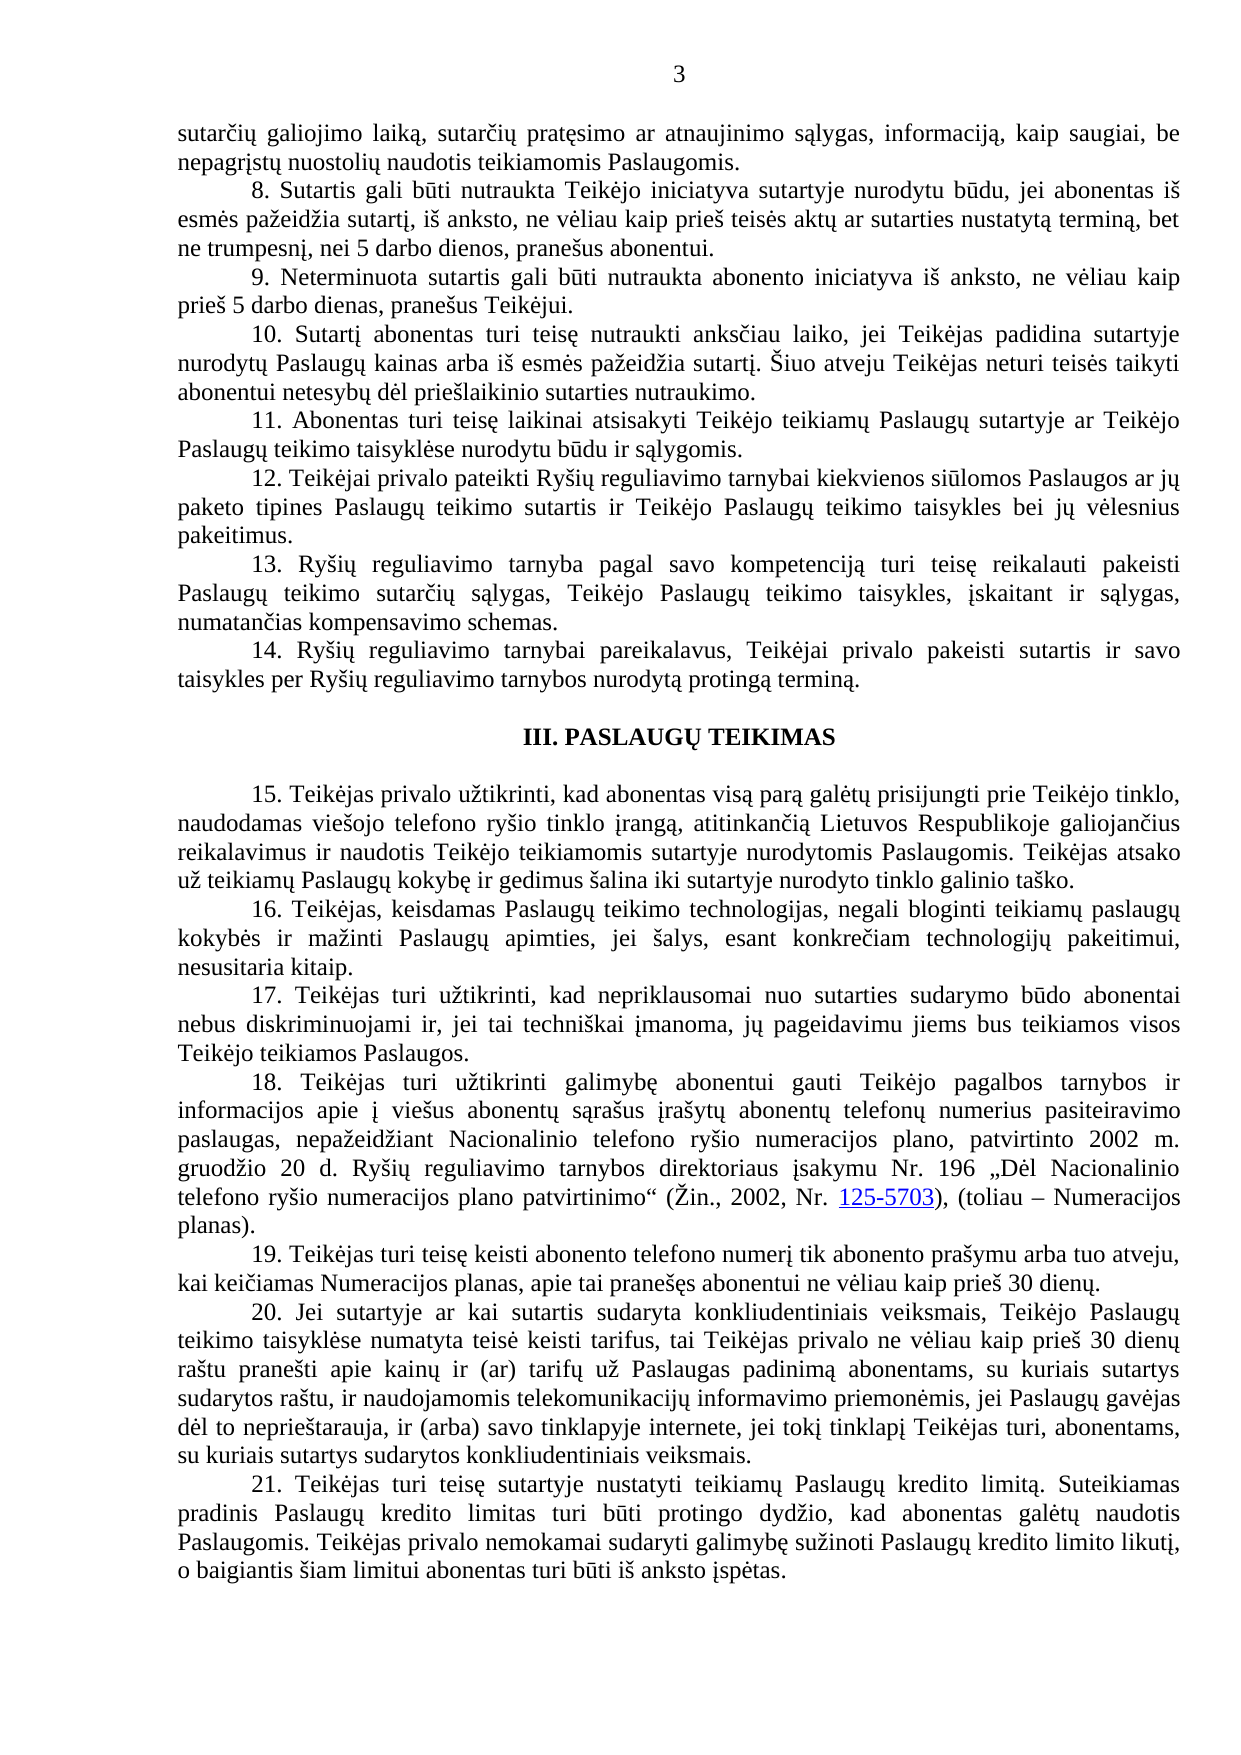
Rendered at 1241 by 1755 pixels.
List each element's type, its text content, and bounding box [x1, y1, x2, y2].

text 16. Teikėjas, keisdamas Paslaugų teikimo technologijas, negali bloginti teikiamų paslaugų kokybės ir mažinti Paslaugų apimties, jei šalys, esant konkrečiam technologijų pakeitimui, nesusitaria kitaip. [177, 894, 1181, 981]
text 18. Teikėjas turi užtikrinti galimybę abonentui gauti Teikėjo pagalbos tarnybos ir informacijos apie į viešus abonentų sąrašus įrašytų abonentų telefonų numerius pasiteiravimo paslaugas, nepažeidžiant Nacionalinio telefono ryšio numeracijos plano, patvirtinto 2002 m. gruodžio 20 d. Ryšių reguliavimo tarnybos direktoriaus įsakymu Nr. 196 „Dėl Nacionalinio telefono ryšio numeracijos plano patvirtinimo“ (Žin., 2002, Nr. 125-5703), (toliau – Numeracijos planas). [177, 1067, 1181, 1239]
text sutarčių galiojimo laiką, sutarčių pratęsimo ar atnaujinimo sąlygas, informaciją, kaip saugiai, be nepagrįstų nuostolių naudotis teikiamomis Paslaugomis. [177, 118, 1181, 176]
text 19. Teikėjas turi teisę keisti abonento telefono numerį tik abonento prašymu arba tuo atveju, kai keičiamas Numeracijos planas, apie tai pranešęs abonentui ne vėliau kaip prieš 30 dienų. [177, 1239, 1181, 1297]
text III. PASLAUGŲ TEIKIMAS [177, 722, 1181, 751]
text 8. Sutartis gali būti nutraukta Teikėjo iniciatyva sutartyje nurodytu būdu, jei abonentas iš esmės pažeidžia sutartį, iš anksto, ne vėliau kaip prieš teisės aktų ar sutarties nustatytą terminą, bet ne trumpesnį, nei 5 darbo dienos, pranešus abonentui. [177, 176, 1181, 262]
text 9. Neterminuota sutartis gali būti nutraukta abonento iniciatyva iš anksto, ne vėliau kaip prieš 5 darbo dienas, pranešus Teikėjui. [177, 262, 1181, 319]
text 21. Teikėjas turi teisę sutartyje nustatyti teikiamų Paslaugų kredito limitą. Suteikiamas pradinis Paslaugų kredito limitas turi būti protingo dydžio, kad abonentas galėtų naudotis Paslaugomis. Teikėjas privalo nemokamai sudaryti galimybę sužinoti Paslaugų kredito limito likutį, o baigiantis šiam limitui abonentas turi būti iš anksto įspėtas. [177, 1469, 1181, 1584]
text 10. Sutartį abonentas turi teisę nutraukti anksčiau laiko, jei Teikėjas padidina sutartyje nurodytų Paslaugų kainas arba iš esmės pažeidžia sutartį. Šiuo atveju Teikėjas neturi teisės taikyti abonentui netesybų dėl priešlaikinio sutarties nutraukimo. [177, 319, 1181, 406]
text 17. Teikėjas turi užtikrinti, kad nepriklausomai nuo sutarties sudarymo būdo abonentai nebus diskriminuojami ir, jei tai techniškai įmanoma, jų pageidavimu jiems bus teikiamos visos Teikėjo teikiamos Paslaugos. [177, 981, 1181, 1067]
text 13. Ryšių reguliavimo tarnyba pagal savo kompetenciją turi teisę reikalauti pakeisti Paslaugų teikimo sutarčių sąlygas, Teikėjo Paslaugų teikimo taisykles, įskaitant ir sąlygas, numatančias kompensavimo schemas. [177, 549, 1181, 636]
text 15. Teikėjas privalo užtikrinti, kad abonentas visą parą galėtų prisijungti prie Teikėjo tinklo, naudodamas viešojo telefono ryšio tinklo įrangą, atitinkančią Lietuvos Respublikoje galiojančius reikalavimus ir naudotis Teikėjo teikiamomis sutartyje nurodytomis Paslaugomis. Teikėjas atsako už teikiamų Paslaugų kokybę ir gedimus šalina iki sutartyje nurodyto tinklo galinio taško. [177, 779, 1181, 894]
text 14. Ryšių reguliavimo tarnybai pareikalavus, Teikėjai privalo pakeisti sutartis ir savo taisykles per Ryšių reguliavimo tarnybos nurodytą protingą terminą. [177, 636, 1181, 693]
text 12. Teikėjai privalo pateikti Ryšių reguliavimo tarnybai kiekvienos siūlomos Paslaugos ar jų paketo tipines Paslaugų teikimo sutartis ir Teikėjo Paslaugų teikimo taisykles bei jų vėlesnius pakeitimus. [177, 463, 1181, 549]
text 20. Jei sutartyje ar kai sutartis sudaryta konkliudentiniais veiksmais, Teikėjo Paslaugų teikimo taisyklėse numatyta teisė keisti tarifus, tai Teikėjas privalo ne vėliau kaip prieš 30 dienų raštu pranešti apie kainų ir (ar) tarifų už Paslaugas padinimą abonentams, su kuriais sutartys sudarytos raštu, ir naudojamomis telekomunikacijų informavimo priemonėmis, jei Paslaugų gavėjas dėl to neprieštarauja, ir (arba) savo tinklapyje internete, jei tokį tinklapį Teikėjas turi, abonentams, su kuriais sutartys sudarytos konkliudentiniais veiksmais. [177, 1297, 1181, 1469]
text 11. Abonentas turi teisę laikinai atsisakyti Teikėjo teikiamų Paslaugų sutartyje ar Teikėjo Paslaugų teikimo taisyklėse nurodytu būdu ir sąlygomis. [177, 406, 1181, 463]
